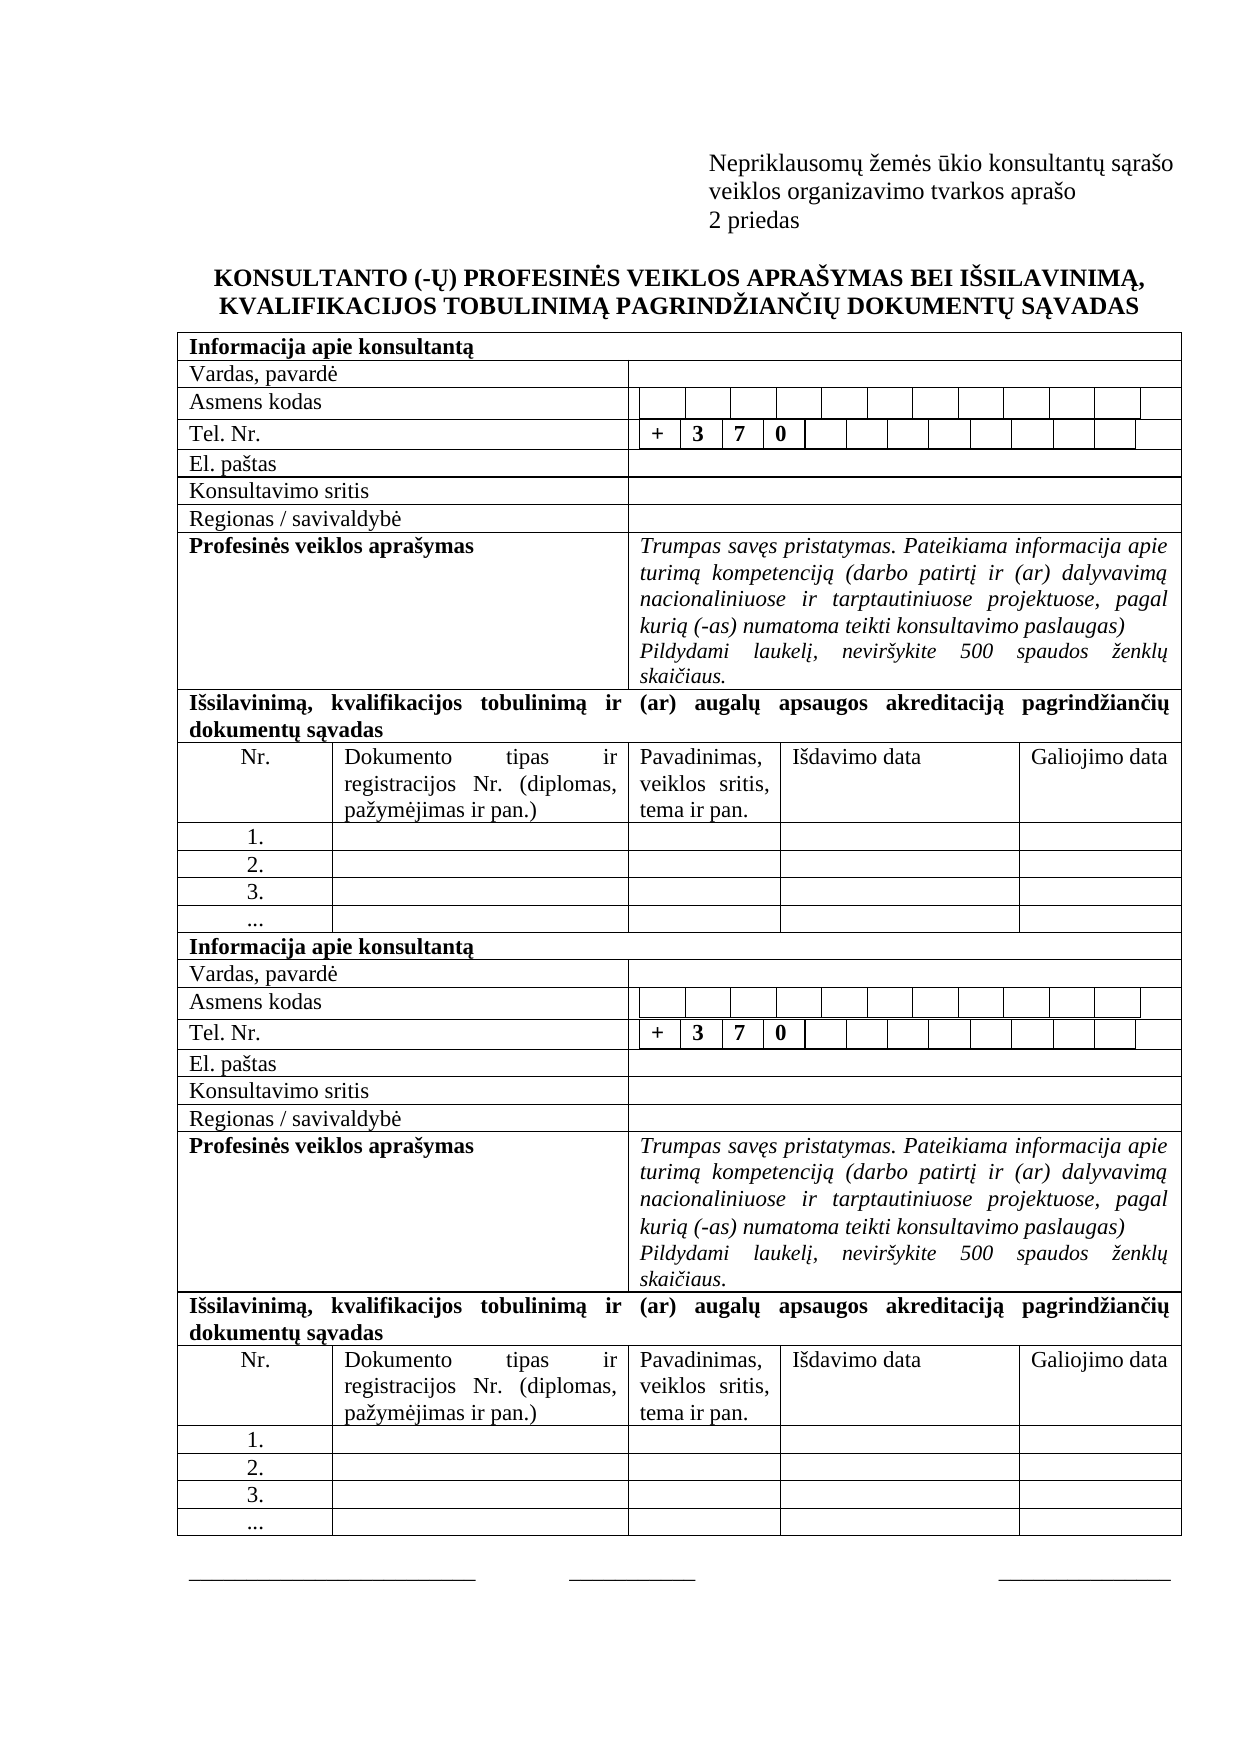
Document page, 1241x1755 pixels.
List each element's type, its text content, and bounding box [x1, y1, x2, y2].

table_cell El. paštas [178, 1050, 628, 1076]
table_cell Dokumento tipas ir registracijos Nr. (diplomas, pažymėjimas ir pan.) [333, 743, 628, 822]
table_header [847, 1020, 887, 1048]
table_cell El. paštas [178, 450, 628, 476]
table_header Informacija apie konsultantą [178, 333, 1181, 359]
text 2 priedas [709, 205, 1181, 234]
table_header [1050, 988, 1094, 1017]
table_cell [781, 823, 1019, 850]
table_cell ... [178, 1509, 332, 1535]
table_cell [333, 1509, 628, 1535]
table_cell ___________ [556, 1536, 708, 1584]
table_header [686, 988, 730, 1017]
table_cell Regionas / savivaldybė [178, 505, 628, 532]
table_header [777, 388, 821, 417]
table_cell 1. [178, 1426, 332, 1453]
table_cell 1. [178, 823, 332, 850]
table_cell ... [178, 906, 332, 932]
table_header [929, 420, 970, 448]
table_header + [640, 1020, 680, 1048]
table_cell [629, 1050, 1181, 1076]
table_header [806, 1020, 846, 1048]
table_cell Konsultavimo sritis [178, 478, 628, 504]
table_header 3 [681, 420, 722, 448]
table_header [929, 1020, 970, 1048]
table_cell [1020, 1481, 1181, 1507]
table_cell [333, 823, 628, 850]
table_cell [781, 1509, 1019, 1535]
table_header [640, 988, 685, 1017]
table_cell [629, 988, 639, 1018]
table_cell 2. [178, 1454, 332, 1480]
table_cell Nr. [178, 743, 332, 822]
table_cell [629, 478, 1181, 504]
table_cell [333, 906, 628, 932]
table_cell Dokumento tipas ir registracijos Nr. (diplomas, pažymėjimas ir pan.) [333, 1346, 628, 1425]
table_cell [629, 361, 1181, 387]
table_header [686, 388, 730, 417]
table_header [822, 388, 867, 417]
table_header [806, 420, 846, 448]
table_header [640, 388, 685, 417]
table_cell [781, 851, 1019, 877]
table_header 0 [764, 1020, 804, 1048]
table_cell 2. [178, 851, 332, 877]
table_header [868, 988, 912, 1017]
table_header [847, 420, 887, 448]
table_cell [1020, 1426, 1181, 1453]
table_header [913, 388, 958, 417]
table_cell [629, 960, 1181, 987]
table_cell Profesinės veiklos aprašymas [178, 1132, 628, 1291]
table_cell [1141, 988, 1181, 1018]
table_cell [629, 388, 639, 419]
table_cell Informacija apie konsultantą [178, 933, 1181, 959]
table_cell Trumpas savęs pristatymas. Pateikiama informacija apie turimą kompetenciją (darbo patirtį ir (ar) dalyvavimą nacionaliniuose ir tarptautiniuose projektuose, pagal kurią (-as) numatoma teikti konsultavimo paslaugas) Pildydami laukelį, neviršykite 500 spaudos ženklų skaičiaus. [629, 1132, 1181, 1291]
table_header [888, 420, 928, 448]
table_cell Asmens kodas [178, 988, 628, 1018]
table_cell _________________________ [178, 1536, 556, 1584]
table_cell [781, 1454, 1019, 1480]
table_cell [629, 1509, 780, 1535]
table_header + [640, 420, 680, 448]
table_cell [1141, 388, 1181, 419]
table_cell 3. [178, 878, 332, 904]
table_cell [781, 906, 1019, 932]
table_header 0 [764, 420, 804, 448]
table_cell Išsilavinimą, kvalifikacijos tobulinimą ir (ar) augalų apsaugos akreditaciją pagrindžiančių dokumentų sąvadas [178, 1293, 1181, 1345]
table_header [1095, 1020, 1135, 1048]
table_cell Pavadinimas, veiklos sritis, tema ir pan. [629, 1346, 780, 1425]
table_cell _______________ [708, 1536, 1182, 1584]
table_cell [781, 1481, 1019, 1507]
table_header [959, 988, 1003, 1017]
table_cell [1020, 878, 1181, 904]
table_header 3 [681, 1020, 722, 1048]
table_cell Vardas, pavardė [178, 960, 628, 987]
table_header [1012, 1020, 1053, 1048]
table_cell [333, 878, 628, 904]
table_cell Tel. Nr. [178, 420, 628, 449]
table_cell Konsultavimo sritis [178, 1077, 628, 1103]
table_cell Trumpas savęs pristatymas. Pateikiama informacija apie turimą kompetenciją (darbo patirtį ir (ar) dalyvavimą nacionaliniuose ir tarptautiniuose projektuose, pagal kurią (-as) numatoma teikti konsultavimo paslaugas) Pildydami laukelį, neviršykite 500 spaudos ženklų skaičiaus. [629, 533, 1181, 688]
table_header [1095, 988, 1140, 1017]
table_cell Galiojimo data [1020, 1346, 1181, 1425]
table_cell [1020, 1509, 1181, 1535]
table_header [822, 988, 867, 1017]
table_header [959, 388, 1003, 417]
table_header [777, 988, 821, 1017]
table_cell [629, 1077, 1181, 1103]
table_cell [629, 1454, 780, 1480]
table_header [913, 988, 958, 1017]
table_header 7 [723, 420, 763, 448]
table_header [1095, 388, 1140, 417]
table_cell [629, 906, 780, 932]
text veiklos organizavimo tvarkos aprašo [709, 176, 1181, 205]
table_cell [781, 878, 1019, 904]
table_header 7 [723, 1020, 763, 1048]
table_cell Išdavimo data [781, 1346, 1019, 1425]
table_cell [629, 878, 780, 904]
table_cell [1020, 823, 1181, 850]
table_cell [629, 1105, 1181, 1131]
table_cell [1136, 420, 1181, 449]
table_cell Regionas / savivaldybė [178, 1105, 628, 1131]
table_header [971, 1020, 1011, 1048]
table_cell Vardas, pavardė [178, 361, 628, 387]
table_cell Nr. [178, 1346, 332, 1425]
table_header [1050, 388, 1094, 417]
table_cell [629, 450, 1181, 476]
table_header [731, 988, 776, 1017]
table_header [1054, 1020, 1094, 1048]
table_cell [1020, 851, 1181, 877]
table_cell Išdavimo data [781, 743, 1019, 822]
table_header [868, 388, 912, 417]
table_cell [333, 1454, 628, 1480]
table_cell [629, 1426, 780, 1453]
table_cell 3. [178, 1481, 332, 1507]
table_cell [629, 1020, 639, 1049]
table_cell [629, 420, 639, 449]
table_cell Tel. Nr. [178, 1020, 628, 1049]
table_header [1004, 388, 1049, 417]
table_cell [333, 1426, 628, 1453]
table_header [1004, 988, 1049, 1017]
table_cell [629, 1481, 780, 1507]
table_cell [1136, 1020, 1181, 1049]
table_cell Pavadinimas, veiklos sritis, tema ir pan. [629, 743, 780, 822]
text KONSULTANTO (-Ų) PROFESINĖS VEIKLOS APRAŠYMAS BEI IŠSILAVINIMĄ, KVALIFIKACIJOS TOBULINIMĄ PAGRINDŽIANČIŲ DOKUMENTŲ SĄVADAS [177, 263, 1181, 320]
table_cell [781, 1426, 1019, 1453]
table_cell [1020, 1454, 1181, 1480]
table_cell [333, 851, 628, 877]
table_cell Profesinės veiklos aprašymas [178, 533, 628, 688]
table_header [888, 1020, 928, 1048]
table_cell [629, 505, 1181, 532]
table_cell [629, 823, 780, 850]
table_cell [333, 1481, 628, 1507]
table_cell [629, 851, 780, 877]
table_header [1012, 420, 1053, 448]
table_header [1095, 420, 1135, 448]
table_header [971, 420, 1011, 448]
text Nepriklausomų žemės ūkio konsultantų sąrašo [709, 148, 1181, 176]
table_cell Išsilavinimą, kvalifikacijos tobulinimą ir (ar) augalų apsaugos akreditaciją pagrindžiančių dokumentų sąvadas [178, 690, 1181, 742]
table_header [731, 388, 776, 417]
table_cell [1020, 906, 1181, 932]
table_cell Asmens kodas [178, 388, 628, 419]
table_header [1054, 420, 1094, 448]
table_cell Galiojimo data [1020, 743, 1181, 822]
